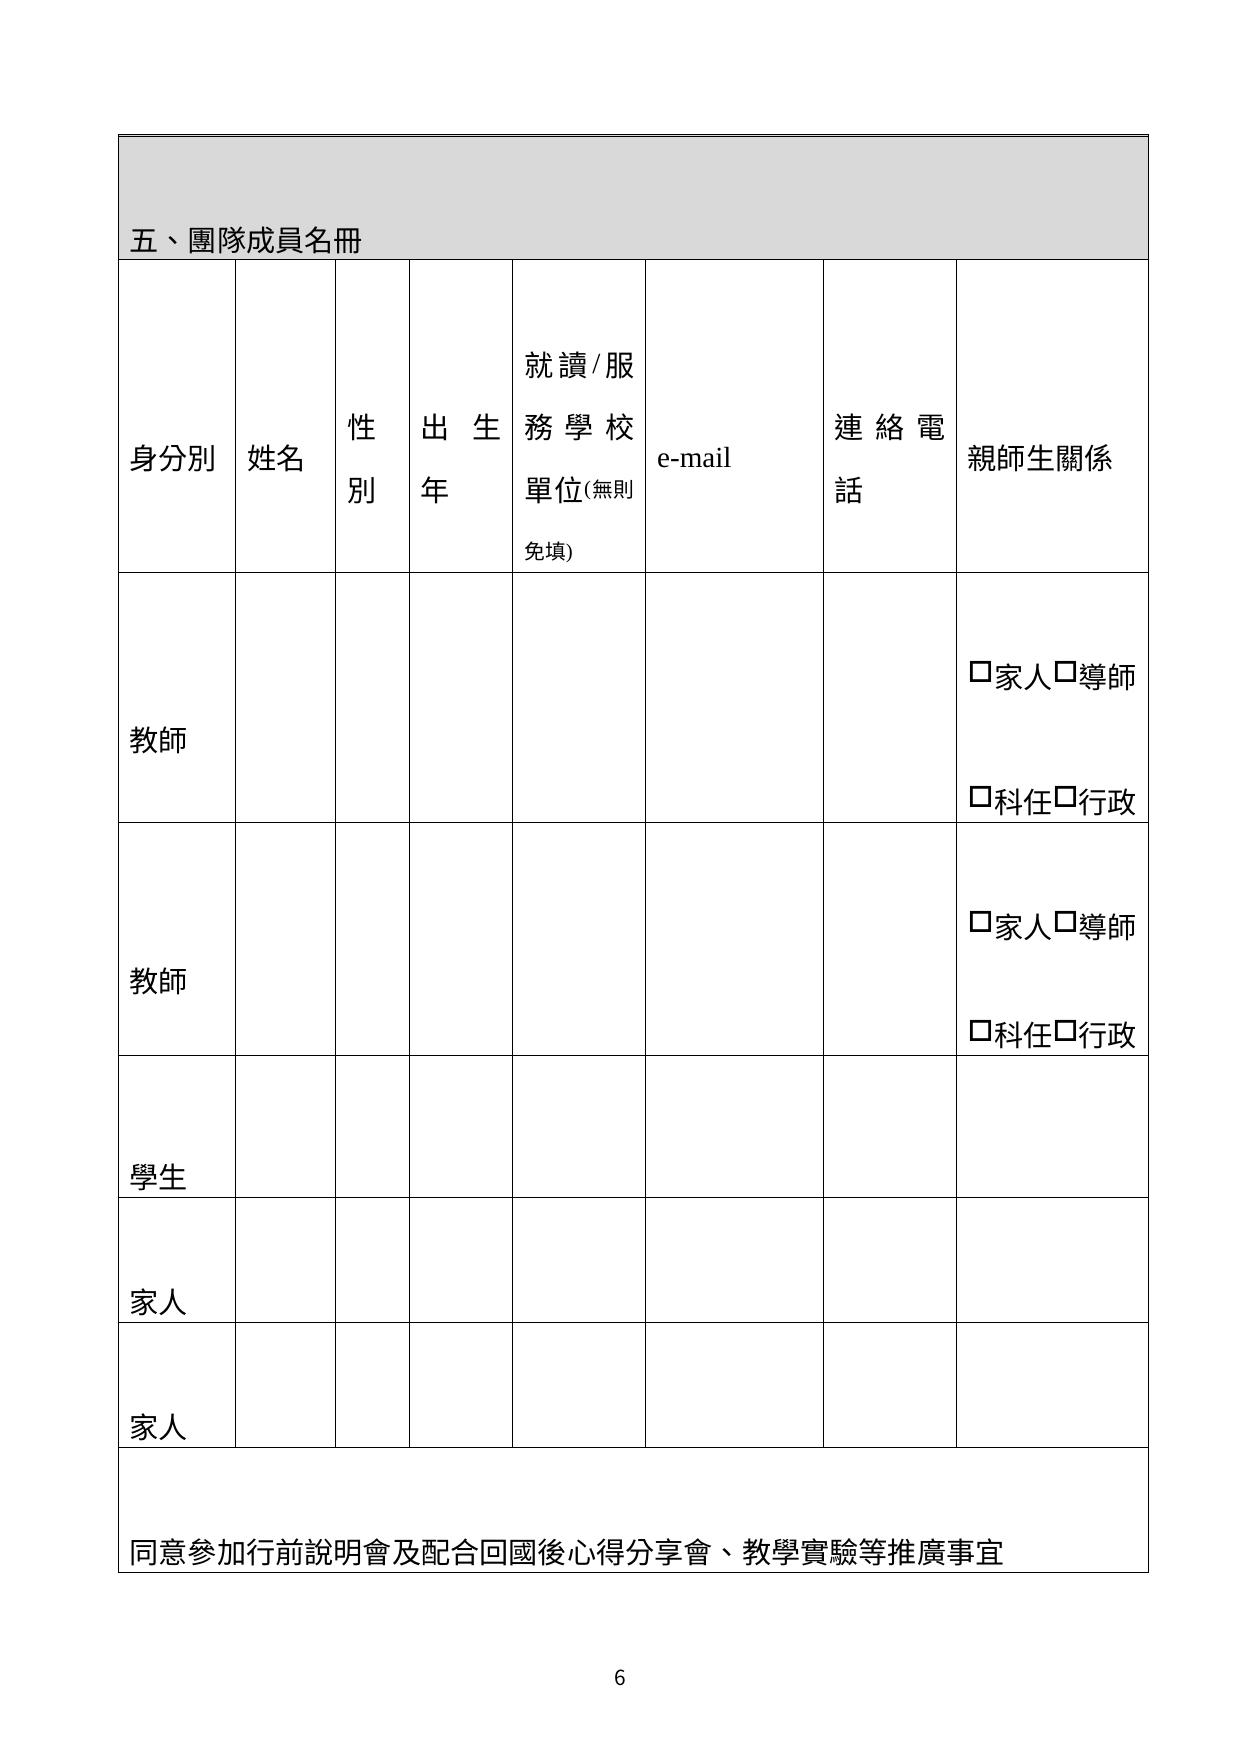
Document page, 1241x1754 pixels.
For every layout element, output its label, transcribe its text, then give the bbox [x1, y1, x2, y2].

table_cell [513, 823, 645, 1055]
table_cell [410, 1323, 512, 1447]
table_cell 家人 [119, 1198, 235, 1322]
table_cell [824, 1323, 956, 1447]
table_cell [513, 1198, 645, 1322]
table_cell [513, 573, 645, 822]
table_cell 性別 [336, 260, 409, 572]
table_cell [957, 1056, 1148, 1197]
table_cell [336, 1198, 409, 1322]
table_cell [824, 1056, 956, 1197]
table_cell [236, 823, 335, 1055]
table_cell [957, 1198, 1148, 1322]
table_cell [336, 823, 409, 1055]
table_cell [236, 1056, 335, 1197]
table_cell [410, 573, 512, 822]
table_cell 家人 [119, 1323, 235, 1447]
table_cell [236, 1323, 335, 1447]
table_cell 五、團隊成員名冊 [119, 137, 1148, 259]
table_cell [646, 573, 823, 822]
table_cell 家人導師 科任行政 [957, 823, 1148, 1055]
table_cell [824, 573, 956, 822]
table_cell 親師生關係 [957, 260, 1148, 572]
table_cell [957, 1323, 1148, 1447]
table_cell [513, 1323, 645, 1447]
table_cell e-mail [646, 260, 823, 572]
table_cell [410, 1198, 512, 1322]
table_cell [236, 1198, 335, 1322]
table_cell 身分別 [119, 260, 235, 572]
table_cell [646, 1198, 823, 1322]
table_cell [646, 1056, 823, 1197]
table_cell [646, 823, 823, 1055]
table_cell 就讀/服務學校單位(無則免填) [513, 260, 645, 572]
table_cell [236, 573, 335, 822]
table_cell 教師 [119, 823, 235, 1055]
table_cell [824, 823, 956, 1055]
table_cell 出生年 [410, 260, 512, 572]
table_cell [410, 823, 512, 1055]
table_cell 學生 [119, 1056, 235, 1197]
table_cell 教師 [119, 573, 235, 822]
table_cell 家人導師 科任行政 [957, 573, 1148, 822]
table_cell [646, 1323, 823, 1447]
table_cell 連絡電話 [824, 260, 956, 572]
table_cell 同意參加行前說明會及配合回國後心得分享會、教學實驗等推廣事宜 [119, 1448, 1148, 1572]
table_cell [336, 573, 409, 822]
table_cell [336, 1323, 409, 1447]
table_cell [410, 1056, 512, 1197]
table_cell [336, 1056, 409, 1197]
table_cell [824, 1198, 956, 1322]
table_cell [513, 1056, 645, 1197]
table_cell 姓名 [236, 260, 335, 572]
